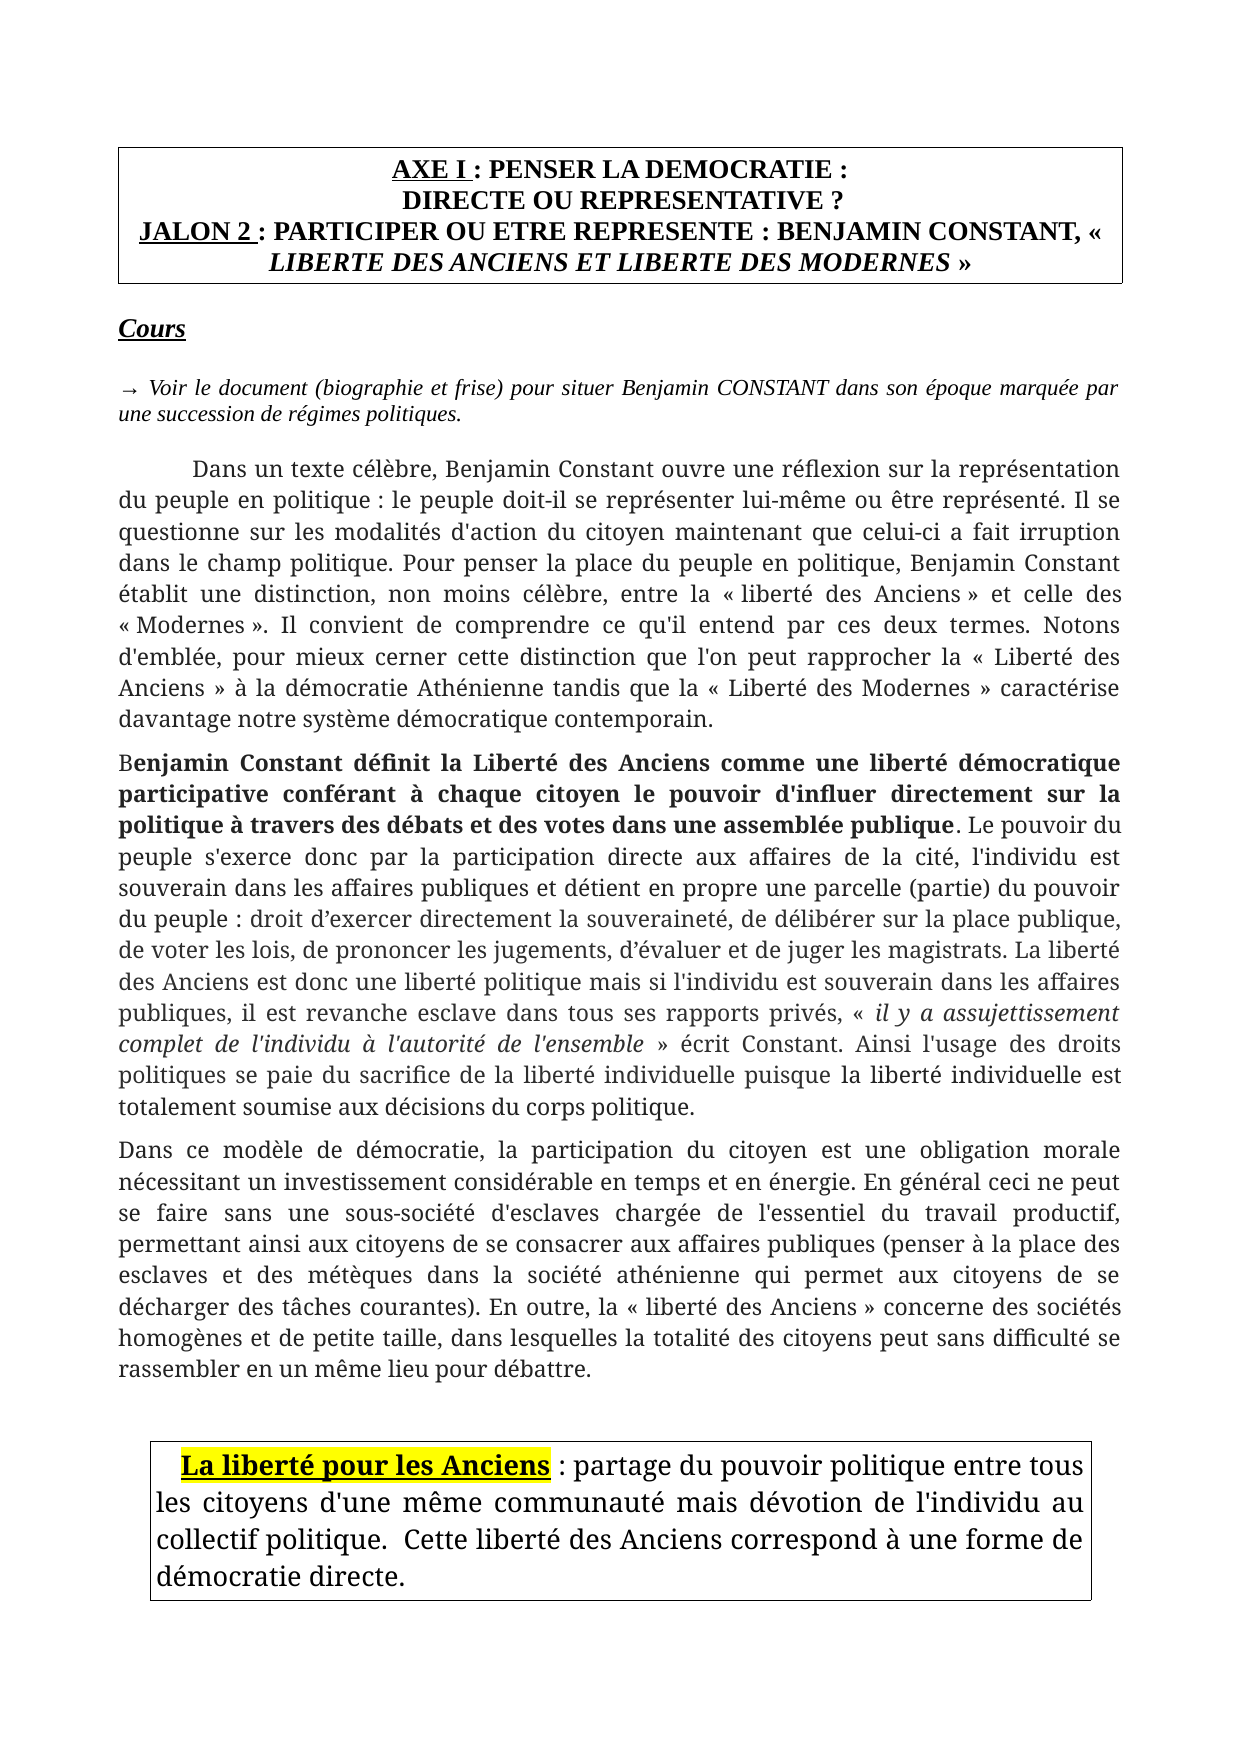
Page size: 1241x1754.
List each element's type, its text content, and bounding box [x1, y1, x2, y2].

text Benjamin Constant définit la Liberté des Anciens comme une liberté démocratique participative conférant à chaque citoyen le pouvoir d'influer directement sur la politique à travers des débats et des votes dans une assemblée publique. Le pouvoir du peuple s'exerce donc par la participation directe aux affaires de la cité, l'individu est souverain dans les affaires publiques et détient en propre une parcelle (partie) du pouvoir du peuple : droit d’exercer directement la souveraineté, de délibérer sur la place publique, de voter les lois, de prononcer les jugements, d’évaluer et de juger les magistrats. La liberté des Anciens est donc une liberté politique mais si l'individu est souverain dans les affaires publiques, il est revanche esclave dans tous ses rapports privés, « il y a assujettissement complet de l'individu à l'autorité de l'ensemble » écrit Constant. Ainsi l'usage des droits politiques se paie du sacrifice de la liberté individuelle puisque la liberté individuelle est totalement soumise aux décisions du corps politique. [118, 747, 1122, 1122]
text Dans ce modèle de démocratie, la participation du citoyen est une obligation morale nécessitant un investissement considérable en temps et en énergie. En général ceci ne peut se faire sans une sous-société d'esclaves chargée de l'essentiel du travail productif, permettant ainsi aux citoyens de se consacrer aux affaires publiques (penser à la place des esclaves et des métèques dans la société athénienne qui permet aux citoyens de se décharger des tâches courantes). En outre, la « liberté des Anciens » concerne des sociétés homogènes et de petite taille, dans lesquelles la totalité des citoyens peut sans difficulté se rassembler en un même lieu pour débattre. [118, 1134, 1122, 1384]
text Dans un texte célèbre, Benjamin Constant ouvre une réflexion sur la représentation du peuple en politique : le peuple doit-il se représenter lui-même ou être représenté. Il se questionne sur les modalités d'action du citoyen maintenant que celui-ci a fait irruption dans le champ politique. Pour penser la place du peuple en politique, Benjamin Constant établit une distinction, non moins célèbre, entre la « liberté des Anciens » et celle des « Modernes ». Il convient de comprendre ce qu'il entend par ces deux termes. Notons d'emblée, pour mieux cerner cette distinction que l'on peut rapprocher la « Liberté des Anciens » à la démocratie Athénienne tandis que la « Liberté des Modernes » caractérise davantage notre système démocratique contemporain. [118, 453, 1122, 734]
table_header La liberté pour les Anciens : partage du pouvoir politique entre tous les citoyens d'une même communauté mais dévotion de l'individu au collectif politique. Cette liberté des Anciens correspond à une forme de démocratie directe. [151, 1442, 1091, 1600]
text → Voir le document (biographie et frise) pour situer Benjamin CONSTANT dans son époque marquée par une succession de régimes politiques. [118, 374, 1122, 427]
table_header AXE I : PENSER LA DEMOCRATIE : DIRECTE OU REPRESENTATIVE ? JALON 2 : PARTICIPER OU ETRE REPRESENTE : BENJAMIN CONSTANT, « LIBERTE DES ANCIENS ET LIBERTE DES MODERNES » [119, 148, 1122, 283]
text Cours [118, 312, 1122, 343]
